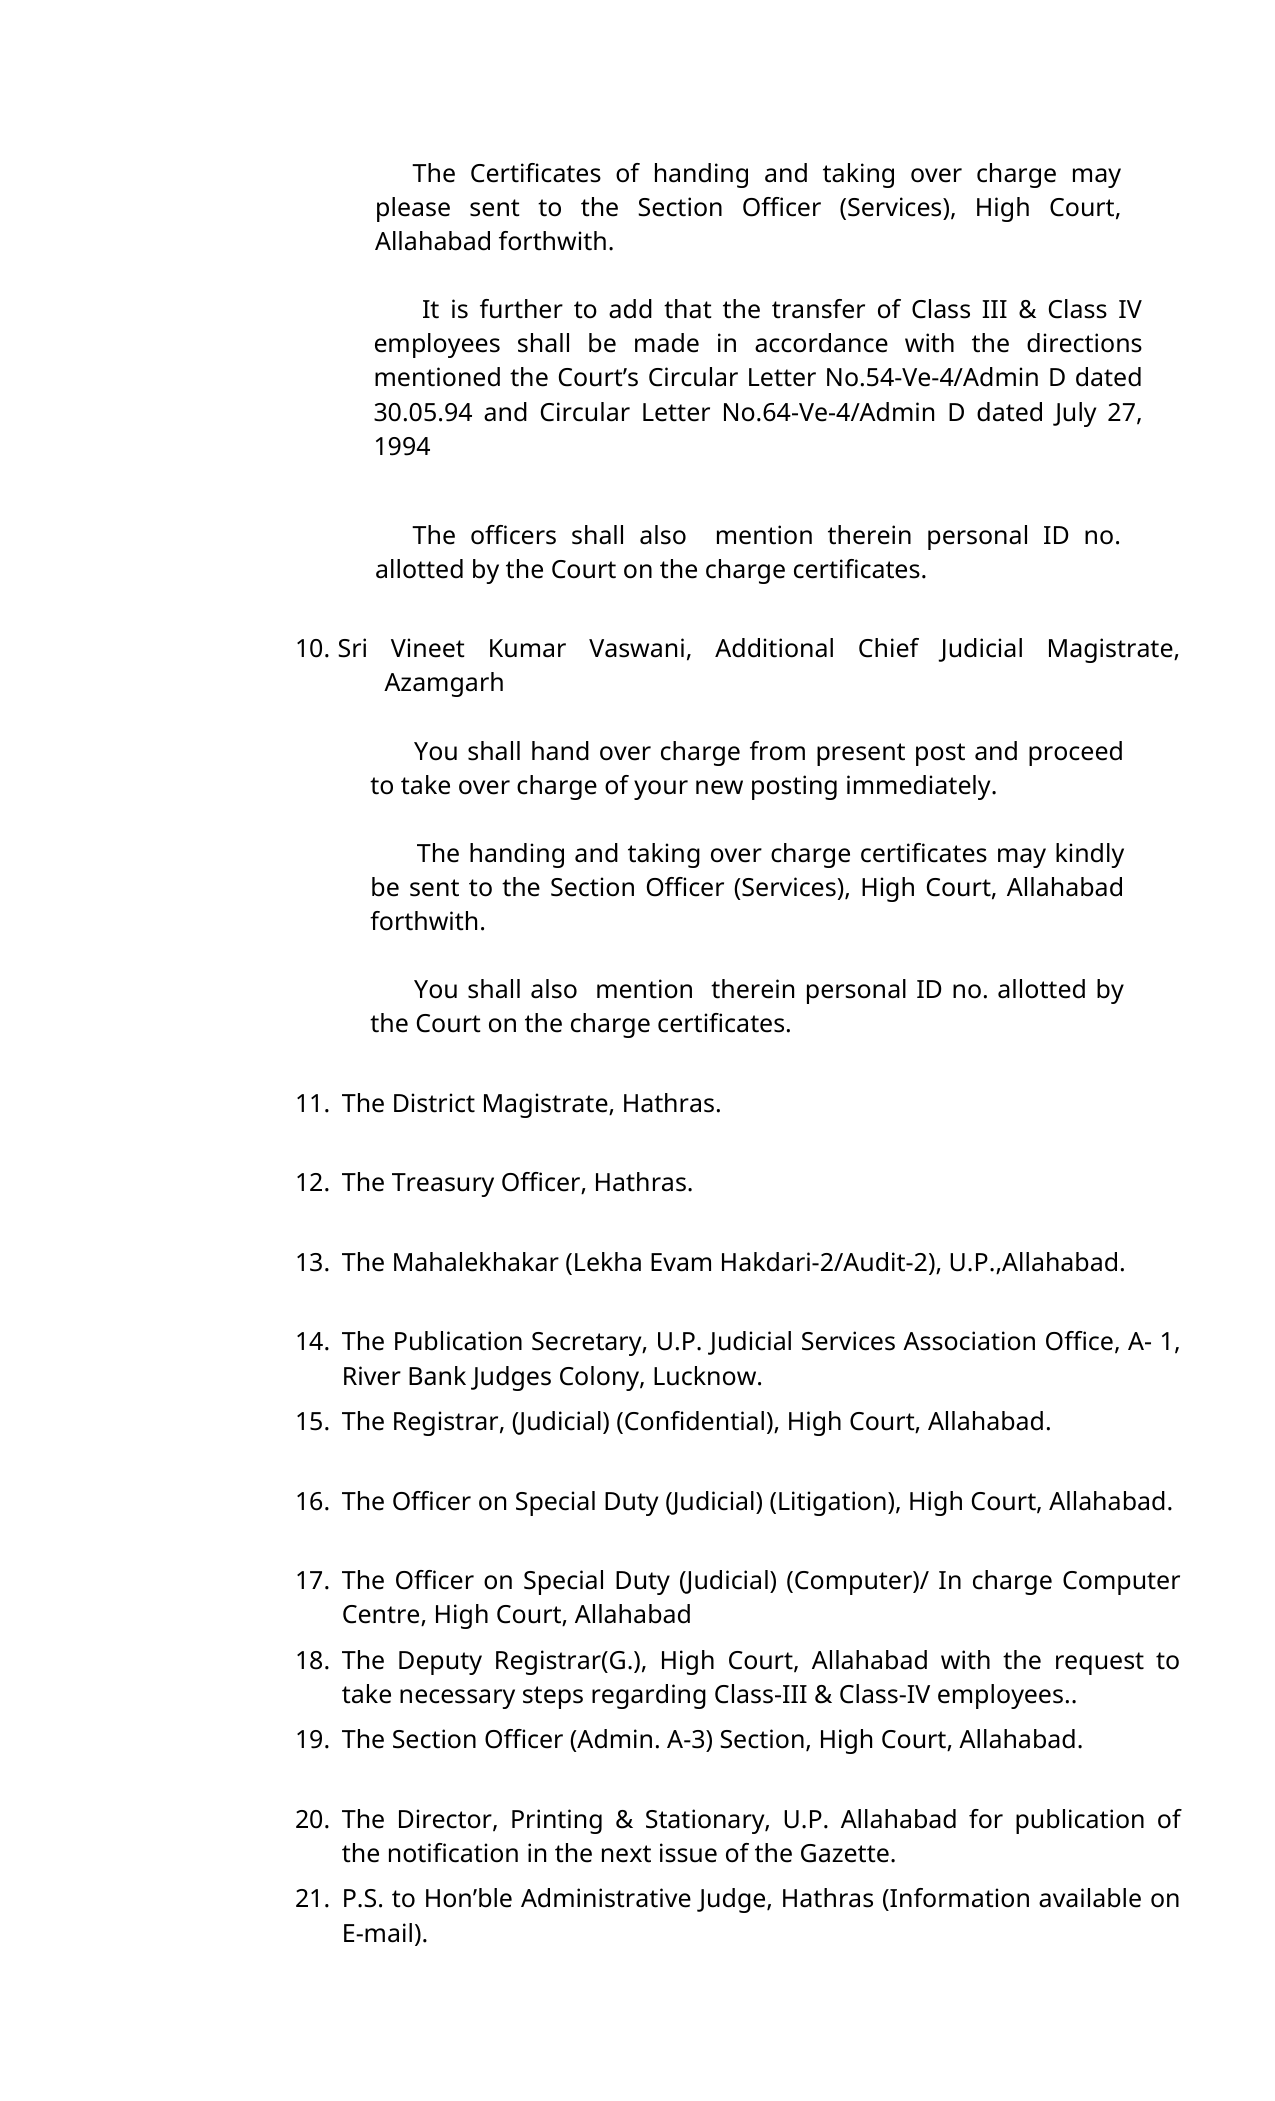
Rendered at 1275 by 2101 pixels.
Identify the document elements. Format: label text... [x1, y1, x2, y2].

table_cell [289, 1239, 336, 1318]
table_cell [289, 1478, 336, 1557]
table_cell P.S. to Hon’ble Administrative Judge, Hathras (Information available on E-mail). [336, 1875, 1187, 1955]
table_cell The Deputy Registrar(G.), High Court, Allahabad with the request to take necessary steps regarding Class-III & Class-IV employees.. [336, 1637, 1187, 1716]
table_cell Sri Vineet Kumar Vaswani, Additional Chief Judicial Magistrate, Azamgarh You shall hand over charge from present post and proceed to take over charge of your new posting immediately. The handing and taking over charge certificates may kindly be sent to the Section Officer (Services), High Court, Allahabad forthwith. You shall also mention therein personal ID no. allotted by the Court on the charge certificates. [336, 625, 1187, 1079]
table_cell [289, 1398, 336, 1477]
table_cell The Mahalekhakar (Lekha Evam Hakdari-2/Audit-2), U.P.,Allahabad. [336, 1239, 1187, 1318]
table_cell The Publication Secretary, U.P. Judicial Services Association Office, A- 1, River Bank Judges Colony, Lucknow. [336, 1318, 1187, 1398]
table_cell The Certificates of handing and taking over charge may please sent to the Section Officer (Services), High Court, Allahabad forthwith. It is further to add that the transfer of Class III & Class IV employees shall be made in accordance with the directions mentioned the Court’s Circular Letter No.54-Ve-4/Admin D dated 30.05.94 and Circular Letter No.64-Ve-4/Admin D dated July 27, 1994 The officers shall also mention therein personal ID no. allotted by the Court on the charge certificates. [336, 150, 1187, 625]
table_cell The District Magistrate, Hathras. [336, 1080, 1187, 1159]
table_cell [289, 1080, 336, 1159]
table_cell The Officer on Special Duty (Judicial) (Computer)/ In charge Computer Centre, High Court, Allahabad [336, 1557, 1187, 1637]
table_cell [289, 1716, 336, 1796]
table_cell [289, 1159, 336, 1239]
table_cell The Registrar, (Judicial) (Confidential), High Court, Allahabad. [336, 1398, 1187, 1477]
table_cell The Officer on Special Duty (Judicial) (Litigation), High Court, Allahabad. [336, 1478, 1187, 1557]
table_cell [289, 1318, 336, 1398]
table_cell [289, 150, 336, 625]
table_cell [289, 1557, 336, 1637]
table_cell [289, 1796, 336, 1875]
table_cell [289, 625, 336, 1079]
table_cell The Director, Printing & Stationary, U.P. Allahabad for publication of the notification in the next issue of the Gazette. [336, 1796, 1187, 1875]
table_cell The Treasury Officer, Hathras. [336, 1159, 1187, 1239]
table_cell [289, 1875, 336, 1955]
table_cell [289, 1637, 336, 1716]
table_cell The Section Officer (Admin. A-3) Section, High Court, Allahabad. [336, 1716, 1187, 1796]
